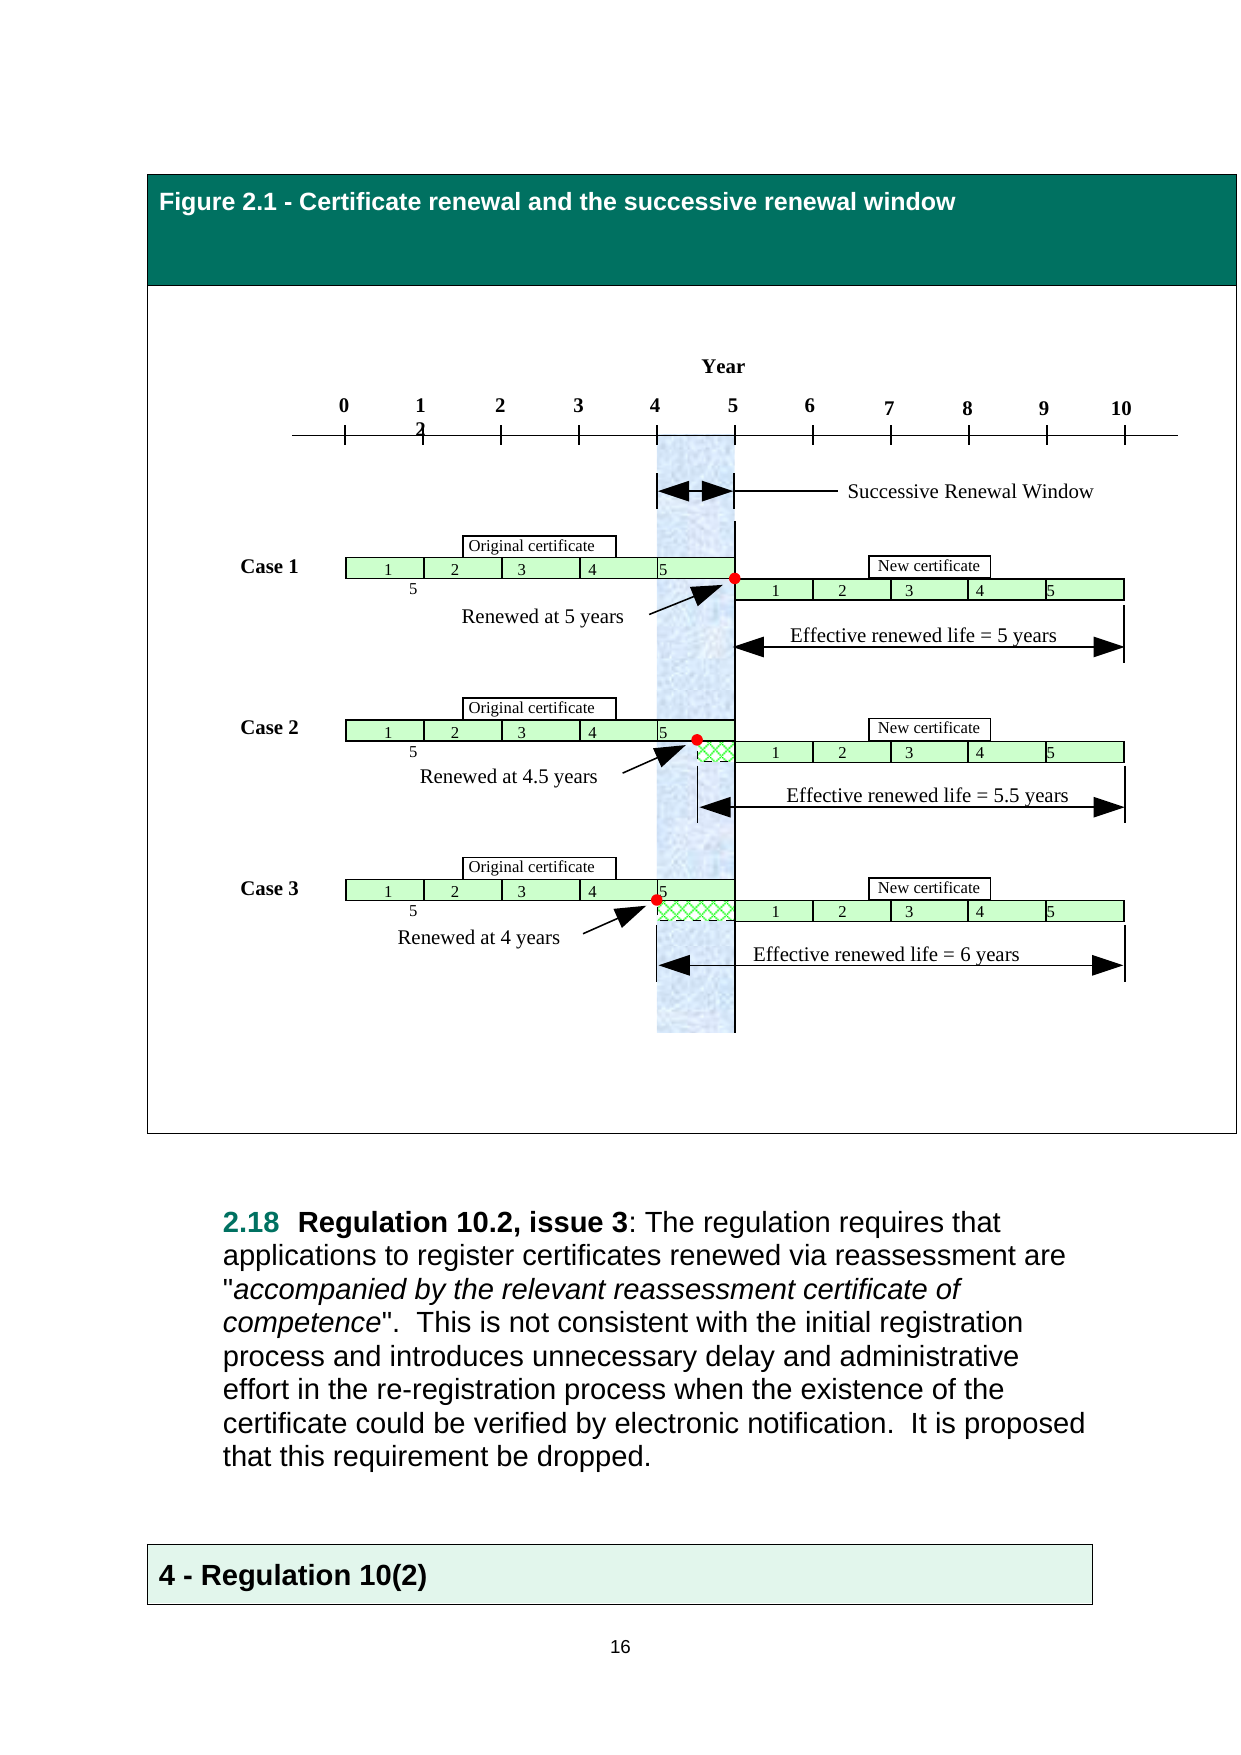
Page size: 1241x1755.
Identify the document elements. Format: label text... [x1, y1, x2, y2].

table_header 4 - Regulation 10(2) [148, 1545, 1092, 1603]
table_header Figure 2.1 - Certificate renewal and the successive renewal window [148, 175, 1236, 285]
table_cell [148, 286, 1236, 1133]
list Regulation 10.2, issue 3: The regulation requires that applications to register certificates renewed via reassessment are "accompanied by the relevant reassessment certificate of competence". This is not consistent with the initial registration process and introduces unnecessary delay and administrative effort in the re-registration process when the existence of the certificate could be verified by electronic notification. It is proposed that this requirement be dropped. [223, 1204, 1093, 1473]
